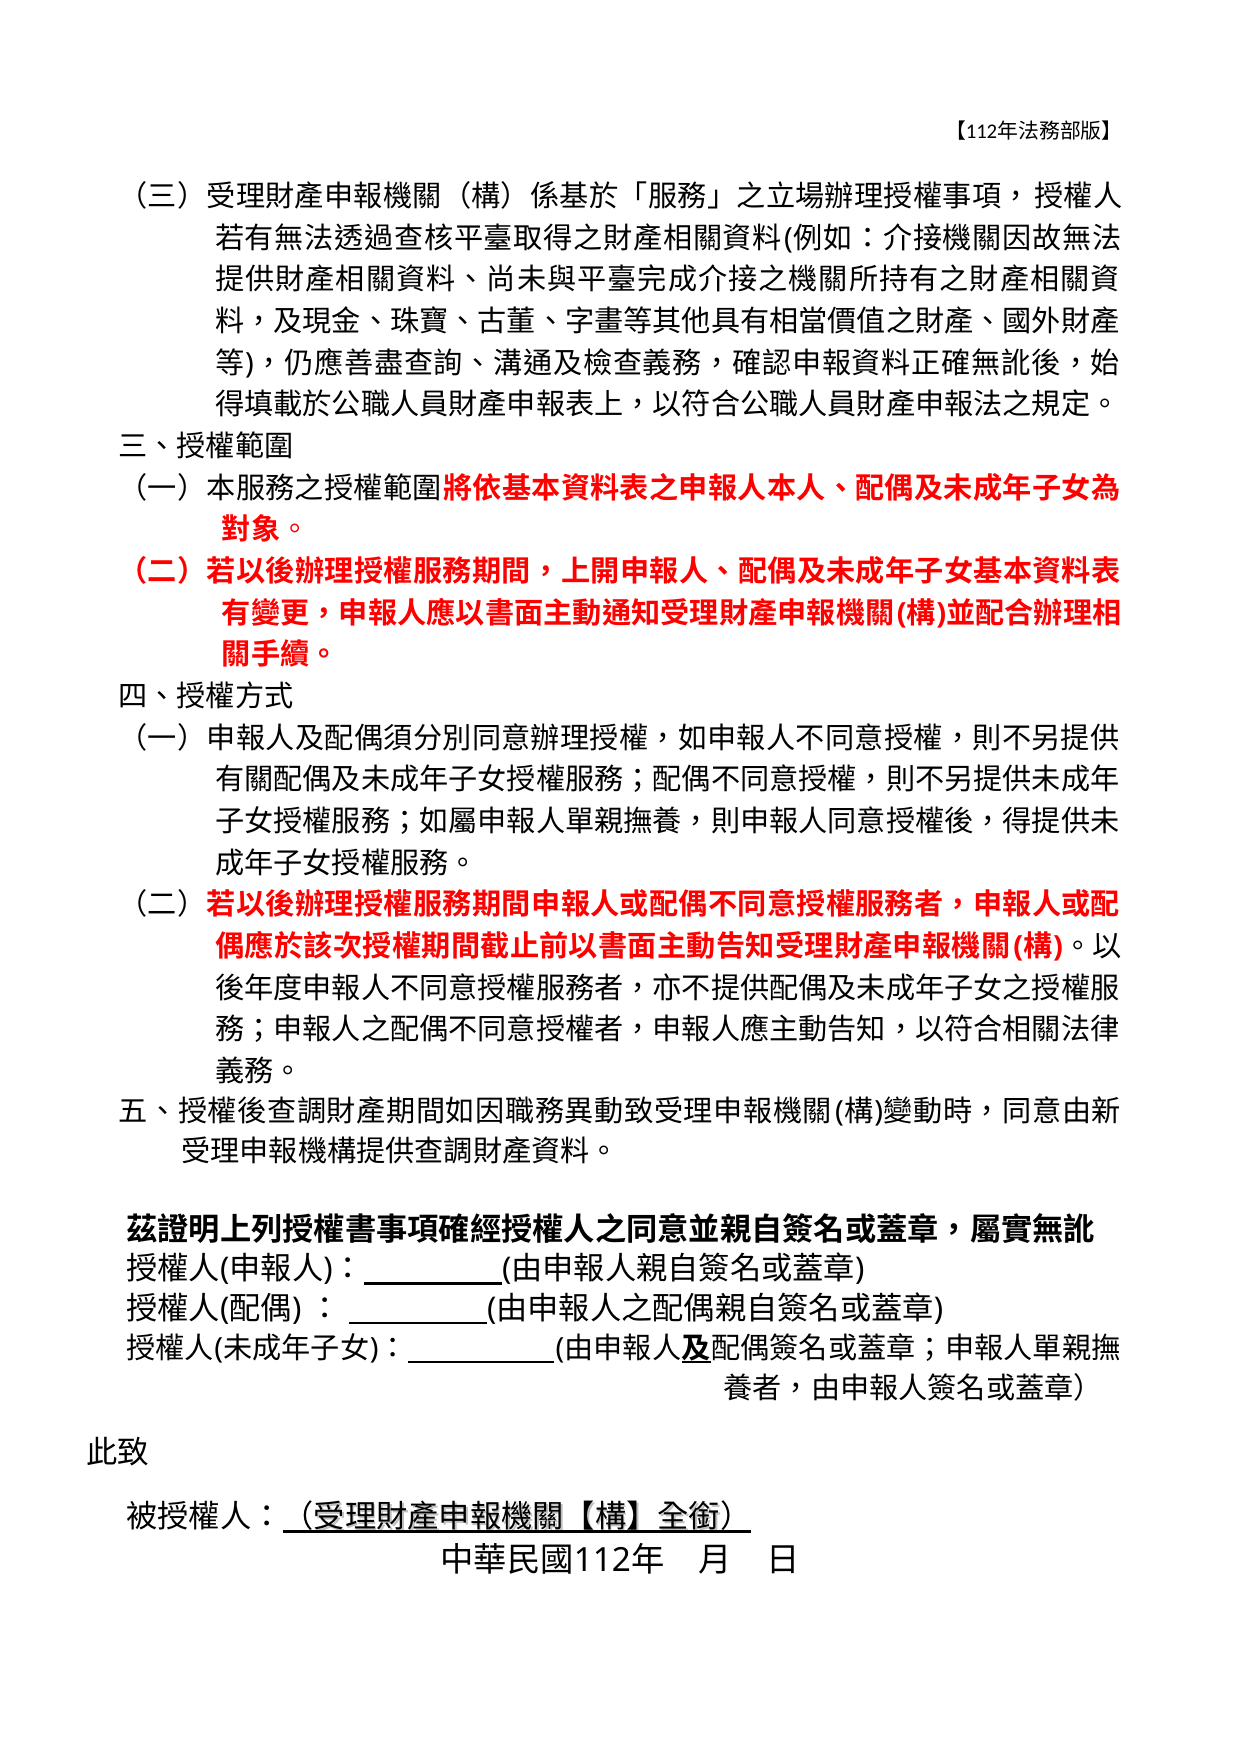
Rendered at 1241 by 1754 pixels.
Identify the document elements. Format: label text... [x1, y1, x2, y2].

text （三）受理財產申報機關（構）係基於「服務」之立場辦理授權事項，授權人若有無法透過查核平臺取得之財產相關資料(例如：介接機關因故無法提供財產相關資料、尚未與平臺完成介接之機關所持有之財產相關資料，及現金、珠寶、古董、字畫等其他具有相當價值之財產、國外財產等)，仍應善盡查詢、溝通及檢查義務，確認申報資料正確無訛後，始得填載於公職人員財產申報表上，以符合公職人員財產申報法之規定。 [118, 173, 1122, 423]
text 三、授權範圍 [118, 423, 1122, 465]
text 四、授權方式 [118, 673, 1122, 715]
text 被授權人：（受理財產申報機關【構】全銜） [118, 1496, 1122, 1536]
text 茲證明上列授權書事項確經授權人之同意並親自簽名或蓋章，屬實無訛 [118, 1208, 1122, 1248]
text 五、授權後查調財產期間如因職務異動致受理申報機關(構)變動時，同意由新受理申報機構提供查調財產資料。 [118, 1090, 1122, 1169]
text （二）若以後辦理授權服務期間，上開申報人、配偶及未成年子女基本資料表有變更，申報人應以書面主動通知受理財產申報機關(構)並配合辦理相關手續。 [118, 548, 1122, 673]
text （一）本服務之授權範圍將依基本資料表之申報人本人、配偶及未成年子女為對象。 [118, 465, 1122, 548]
text 授權人(未成年子女)： (由申報人及配偶簽名或蓋章；申報人單親撫養者，由申報人簽名或蓋章） [118, 1327, 1122, 1406]
text 授權人(申報人)： (由申報人親自簽名或蓋章) [118, 1248, 1122, 1288]
text （二）若以後辦理授權服務期間申報人或配偶不同意授權服務者，申報人或配偶應於該次授權期間截止前以書面主動告知受理財產申報機關(構)。以後年度申報人不同意授權服務者，亦不提供配偶及未成年子女之授權服務；申報人之配偶不同意授權者，申報人應主動告知，以符合相關法律義務。 [118, 881, 1122, 1090]
text 授權人(配偶) ： (由申報人之配偶親自簽名或蓋章) [118, 1288, 1122, 1327]
text （一）申報人及配偶須分別同意辦理授權，如申報人不同意授權，則不另提供有關配偶及未成年子女授權服務；配偶不同意授權，則不另提供未成年子女授權服務；如屬申報人單親撫養，則申報人同意授權後，得提供未成年子女授權服務。 [118, 715, 1122, 881]
text 中華民國112年 月 日 [118, 1536, 1122, 1581]
text 此致 [29, 1431, 1122, 1471]
